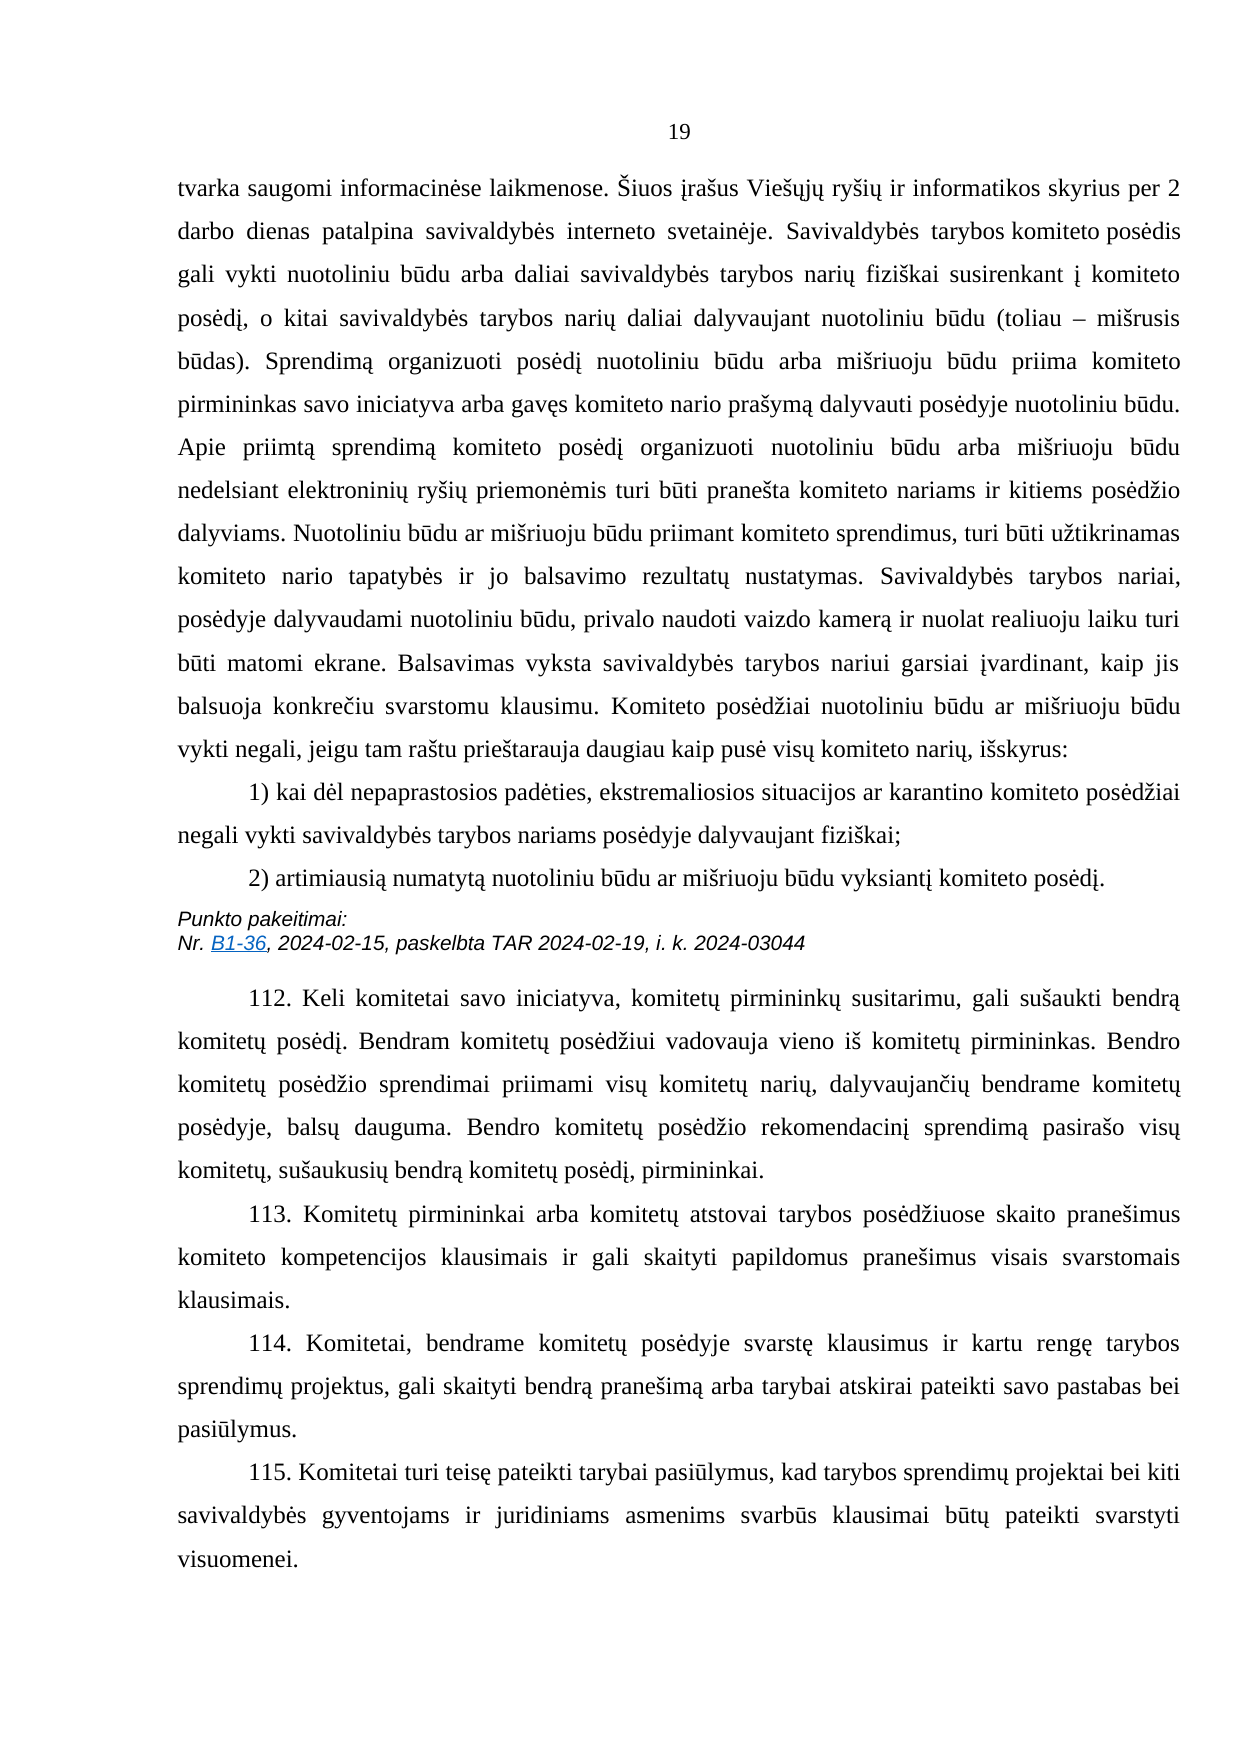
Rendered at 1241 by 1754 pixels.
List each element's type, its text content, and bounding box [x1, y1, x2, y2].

text 113. Komitetų pirmininkai arba komitetų atstovai tarybos posėdžiuose skaito pranešimus komiteto kompetencijos klausimais ir gali skaityti papildomus pranešimus visais svarstomais klausimais. [177, 1199, 1181, 1314]
text 2) artimiausią numatytą nuotoliniu būdu ar mišriuoju būdu vyksiantį komiteto posėdį. [177, 863, 1181, 892]
text 115. Komitetai turi teisę pateikti tarybai pasiūlymus, kad tarybos sprendimų projektai bei kiti savivaldybės gyventojams ir juridiniams asmenims svarbūs klausimai būtų pateikti svarstyti visuomenei. [177, 1457, 1181, 1572]
text Punkto pakeitimai: [177, 906, 1181, 930]
text 112. Keli komitetai savo iniciatyva, komitetų pirmininkų susitarimu, gali sušaukti bendrą komitetų posėdį. Bendram komitetų posėdžiui vadovauja vieno iš komitetų pirmininkas. Bendro komitetų posėdžio sprendimai priimami visų komitetų narių, dalyvaujančių bendrame komitetų posėdyje, balsų dauguma. Bendro komitetų posėdžio rekomendacinį sprendimą pasirašo visų komitetų, sušaukusių bendrą komitetų posėdį, pirmininkai. [177, 983, 1181, 1184]
text 1) kai dėl nepaprastosios padėties, ekstremaliosios situacijos ar karantino komiteto posėdžiai negali vykti savivaldybės tarybos nariams posėdyje dalyvaujant fiziškai; [177, 777, 1181, 849]
text 114. Komitetai, bendrame komitetų posėdyje svarstę klausimus ir kartu rengę tarybos sprendimų projektus, gali skaityti bendrą pranešimą arba tarybai atskirai pateikti savo pastabas bei pasiūlymus. [177, 1328, 1181, 1443]
text tvarka saugomi informacinėse laikmenose. Šiuos įrašus Viešųjų ryšių ir informatikos skyrius per 2 darbo dienas patalpina savivaldybės interneto svetainėje. Savivaldybės tarybos komiteto posėdis gali vykti nuotoliniu būdu arba daliai savivaldybės tarybos narių fiziškai susirenkant į komiteto posėdį, o kitai savivaldybės tarybos narių daliai dalyvaujant nuotoliniu būdu (toliau – mišrusis būdas). Sprendimą organizuoti posėdį nuotoliniu būdu arba mišriuoju būdu priima komiteto pirmininkas savo iniciatyva arba gavęs komiteto nario prašymą dalyvauti posėdyje nuotoliniu būdu. Apie priimtą sprendimą komiteto posėdį organizuoti nuotoliniu būdu arba mišriuoju būdu nedelsiant elektroninių ryšių priemonėmis turi būti pranešta komiteto nariams ir kitiems posėdžio dalyviams. Nuotoliniu būdu ar mišriuoju būdu priimant komiteto sprendimus, turi būti užtikrinamas komiteto nario tapatybės ir jo balsavimo rezultatų nustatymas. Savivaldybės tarybos nariai, posėdyje dalyvaudami nuotoliniu būdu, privalo naudoti vaizdo kamerą ir nuolat realiuoju laiku turi būti matomi ekrane. Balsavimas vyksta savivaldybės tarybos nariui garsiai įvardinant, kaip jis balsuoja konkrečiu svarstomu klausimu. Komiteto posėdžiai nuotoliniu būdu ar mišriuoju būdu vykti negali, jeigu tam raštu prieštarauja daugiau kaip pusė visų komiteto narių, išskyrus: [177, 173, 1181, 763]
text Nr. B1-36, 2024-02-15, paskelbta TAR 2024-02-19, i. k. 2024-03044 [177, 930, 1181, 954]
